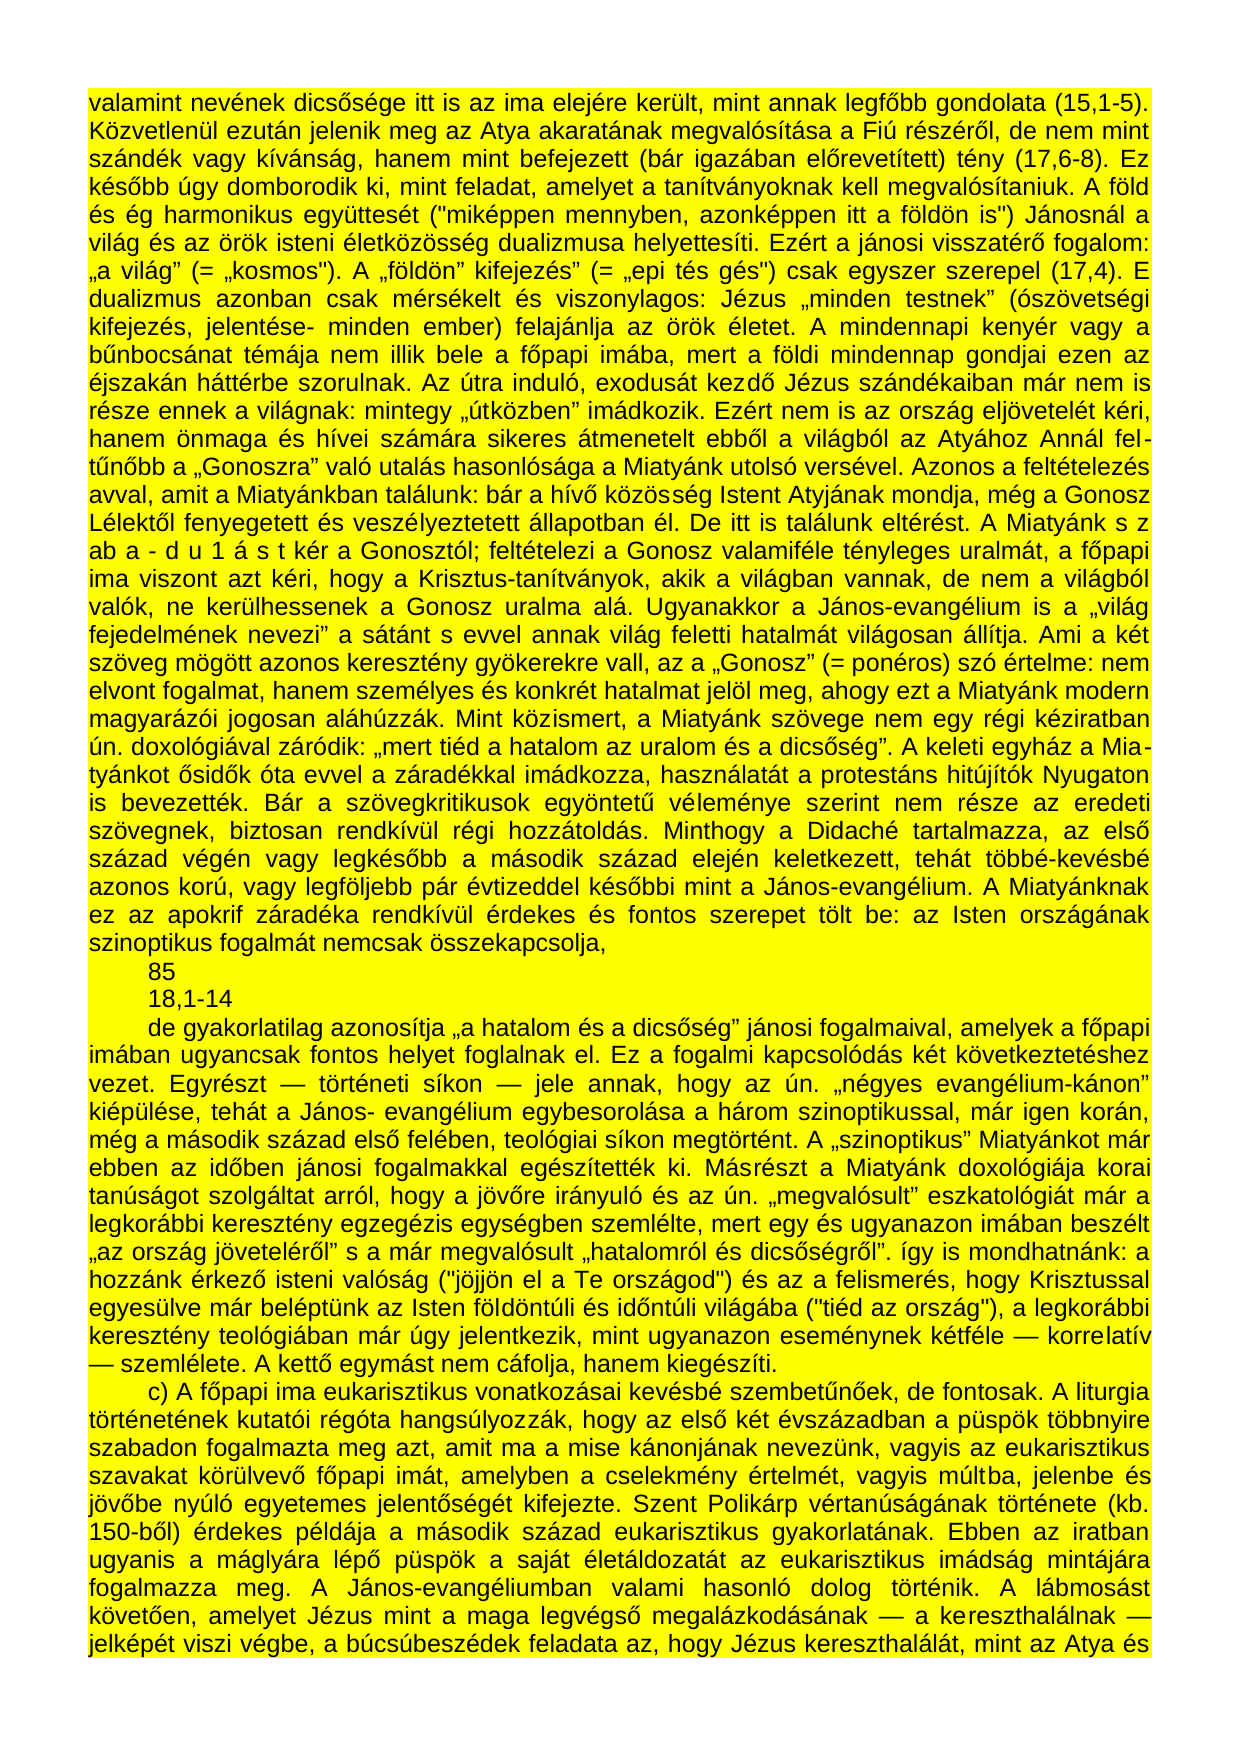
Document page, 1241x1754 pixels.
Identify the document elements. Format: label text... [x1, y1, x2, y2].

text c) A főpapi ima eukarisztikus vonatkozásai kevésbé szembetűnőek, de fontosak. A liturgia történetének kutatói régóta hangsúlyoz­zák, hogy az első két évszázadban a püspök többnyire szabadon fogalmazta meg azt, amit ma a mise kánonjának nevezünk, vagyis az eukarisztikus sza­vakat körülvevő főpapi imát, amelyben a cselekmény értelmét, vagyis múlt­ba, jelenbe és jövőbe nyúló egyetemes jelentőségét kifejezte. Szent Polikárp vértanúságának története (kb. 150-ből) érdekes példája a második század eukarisztikus gyakorlatának. Ebben az iratban ugyanis a máglyára lépő püspök a saját életáldozatát az eukarisztikus imádság mintájára fogalmazza meg. A János-evangéliumban valami hasonló dolog történik. A lábmosást követően, amelyet Jézus mint a maga legvégső megalázkodásának — a ke­reszthalálnak — jelképét viszi végbe, a búcsúbeszédek feladata az, hogy Jézus kereszthalálát, mint az Atya és [88, 1377, 1152, 1658]
text 85 [88, 957, 1152, 985]
text de gyakorlatilag azonosítja „a hatalom és a dicsőség” jánosi fogalmaival, amelyek a főpapi imában ugyancsak fontos helyet foglalnak el. Ez a fogalmi kapcsolódás két következtetéshez vezet. Egyrészt — történeti síkon — jele annak, hogy az ún. „négyes evangélium-kánon” kiépülése, tehát a János- evangélium egybesorolása a három szinoptikussal, már igen korán, még a második század első felében, teológiai síkon megtörtént. A „szinoptikus” Miatyánkot már ebben az időben jánosi fogalmakkal egészítették ki. Más­részt a Miatyánk doxológiája korai tanúságot szolgáltat arról, hogy a jövőre irányuló és az ún. „megvalósult” eszkatológiát már a legkorábbi keresztény egzegézis egységben szemlélte, mert egy és ugyanazon imában beszélt „az ország jöveteléről” s a már megvalósult „hatalomról és dicsőségről”. így is mondhatnánk: a hozzánk érkező isteni valóság ("jöjjön el a Te országod") és az a felismerés, hogy Krisztussal egyesülve már beléptünk az Isten föl­döntúli és időntúli világába ("tiéd az ország"), a legkorábbi keresztény teo­lógiában már úgy jelentkezik, mint ugyanazon eseménynek kétféle — korre­latív — szemlélete. A kettő egymást nem cáfolja, hanem kiegészíti. [88, 1013, 1152, 1377]
text 18,1-14 [88, 985, 1152, 1013]
text valamint nevének dicsősége itt is az ima elejére került, mint annak legfőbb gondolata (15,1-5). Közvetlenül ezután jelenik meg az Atya akaratának megvalósítása a Fiú részéről, de nem mint szándék vagy kívánság, hanem mint befejezett (bár igazában előrevetített) tény (17,6-8). Ez később úgy domborodik ki, mint feladat, amelyet a tanítványoknak kell megvalósítaniuk. A föld és ég harmonikus együttesét ("miképpen mennyben, azonképpen itt a földön is") Jánosnál a világ és az örök isteni életközösség dualizmusa helyettesíti. Ezért a jánosi visszatérő fogalom: „a világ” (= „kosmos"). A „földön” kifejezés” (= „epi tés gés") csak egyszer szerepel (17,4). E dualizmus azonban csak mérsékelt és viszonylagos: Jézus „minden testnek” (ószövetségi kifejezés, jelentése- min­den ember) felajánlja az örök életet. A mindennapi kenyér vagy a bűnbocsánat témája nem illik bele a főpapi imába, mert a földi mindennap gondjai ezen az éjszakán háttérbe szorulnak. Az útra induló, exodusát kez­dő Jézus szándékaiban már nem is része ennek a világnak: mintegy „út­közben” imádkozik. Ezért nem is az ország eljövetelét kéri, hanem önmaga és hívei számára sikeres átmenetelt ebből a világból az Atyához Annál fel­tűnőbb a „Gonoszra” való utalás hasonlósága a Miatyánk utolsó versével. Azonos a feltételezés avval, amit a Miatyánkban találunk: bár a hívő közös­ség Istent Atyjának mondja, még a Gonosz Lélektől fenyegetett és veszé­lyeztetett állapotban él. De itt is találunk eltérést. A Miatyánk s z ab a - d u 1 á s t kér a Gonosztól; feltételezi a Gonosz valamiféle tényleges uralmát, a főpapi ima viszont azt kéri, hogy a Krisztus-tanítványok, akik a világban vannak, de nem a világból valók, ne kerülhessenek a Gonosz uralma alá. Ugyanakkor a János-evangélium is a „világ fejedelmének nevezi” a sátánt s evvel annak világ feletti hatalmát világosan állítja. Ami a két szöveg mögött azonos keresztény gyökerekre vall, az a „Gonosz” (= ponéros) szó értelme: nem elvont fogalmat, hanem személyes és konkrét hatalmat jelöl meg, ahogy ezt a Miatyánk modern magyarázói jogosan aláhúzzák. Mint köz­ismert, a Miatyánk szövege nem egy régi kéziratban ún. doxológiával zá­ródik: „mert tiéd a hatalom az uralom és a dicsőség”. A keleti egyház a Mia­tyánkot ősidők óta evvel a záradékkal imádkozza, használatát a protestáns hitújítók Nyugaton is bevezették. Bár a szövegkritikusok egyöntetű vé­leménye szerint nem része az eredeti szövegnek, biztosan rendkívül régi hozzátoldás. Minthogy a Didaché tartalmazza, az első század végén vagy legkésőbb a második század elején keletkezett, tehát többé-kevésbé azonos korú, vagy legföljebb pár évtizeddel későbbi mint a János-evangélium. A Miatyánknak ez az apokrif záradéka rendkívül érdekes és fontos szerepet tölt be: az Isten országának szinoptikus fogalmát nemcsak összekapcsolja, [88, 88, 1152, 957]
